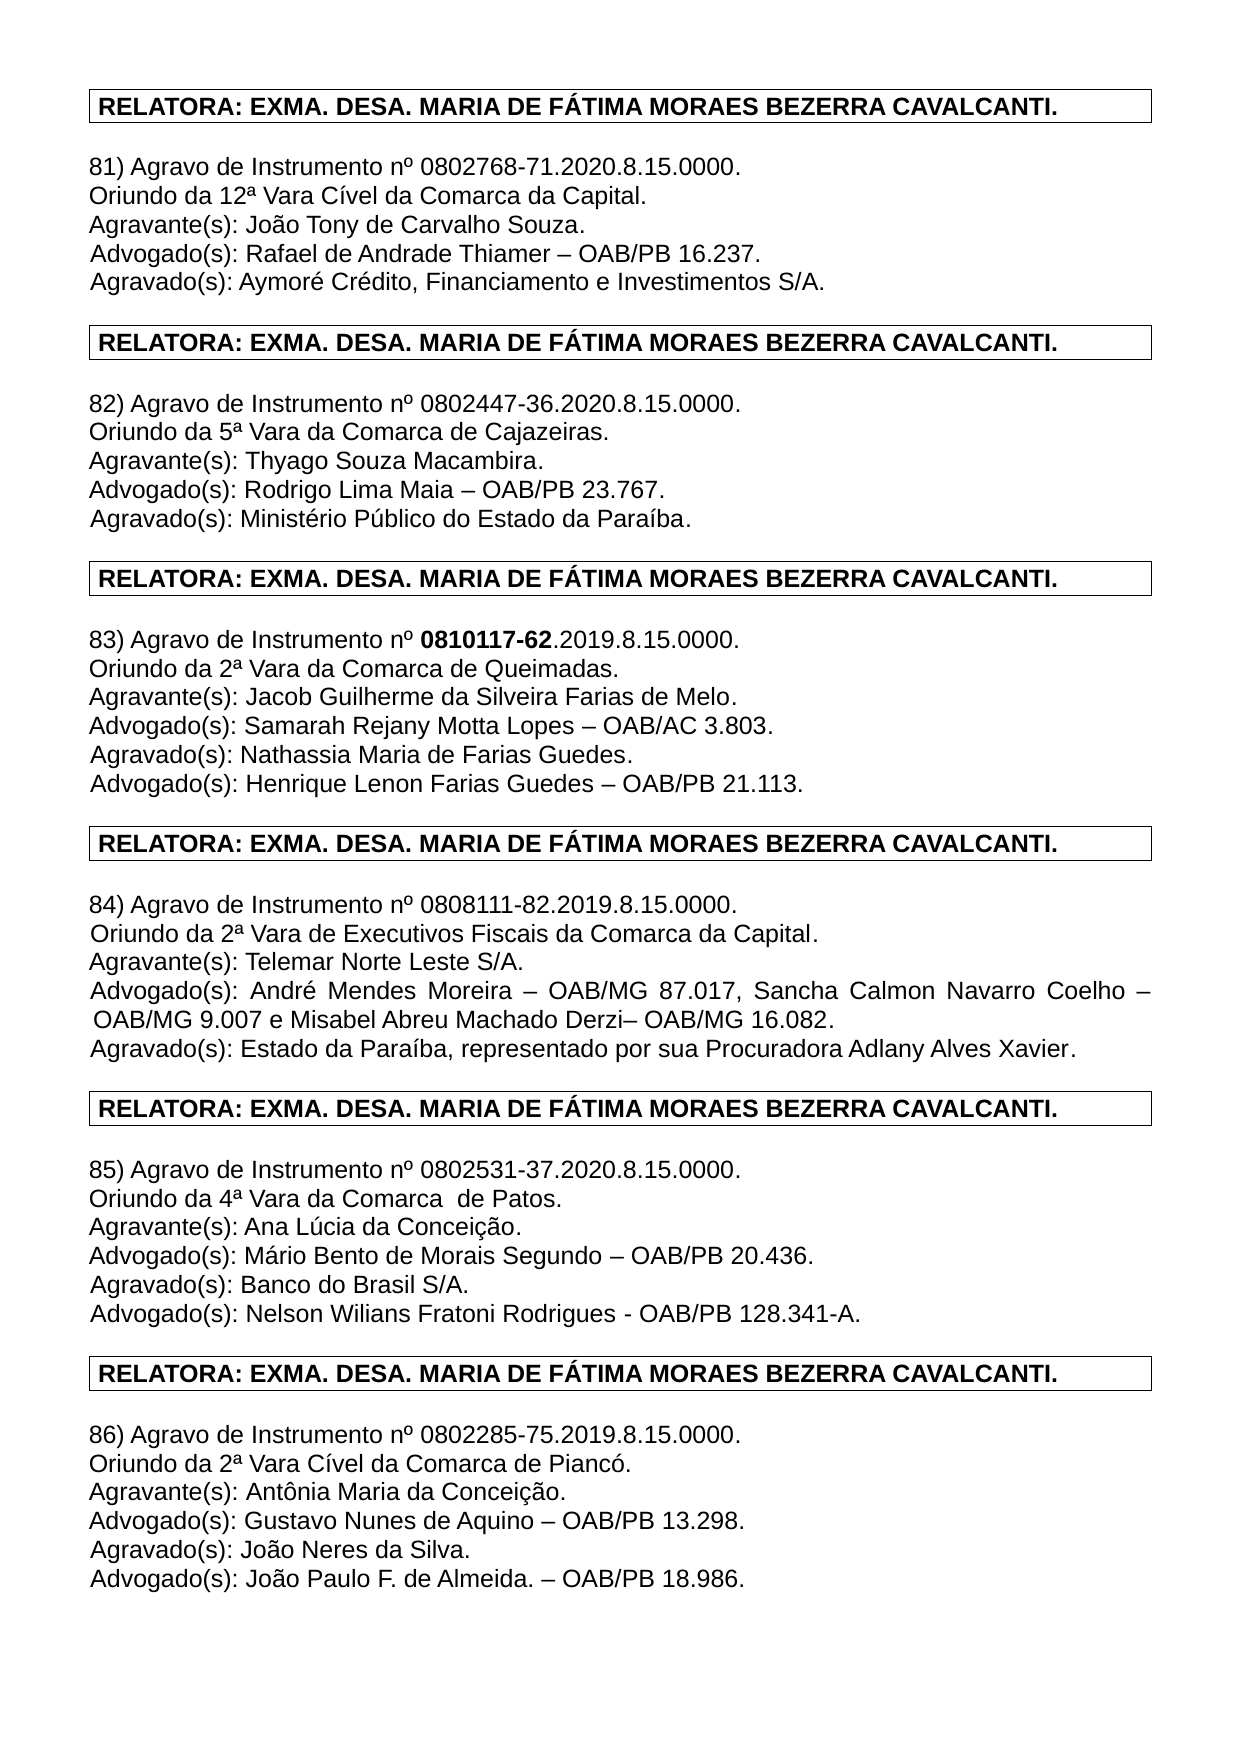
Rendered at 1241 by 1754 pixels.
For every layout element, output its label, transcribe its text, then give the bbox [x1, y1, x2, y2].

text Agravante(s): João Tony de Carvalho Souza. [88, 210, 1152, 238]
text RELATORA: EXMA. DESA. MARIA DE FÁTIMA MORAES BEZERRA CAVALCANTI. [90, 827, 1151, 860]
text Agravado(s): João Neres da Silva. [90, 1535, 1152, 1563]
text RELATORA: EXMA. DESA. MARIA DE FÁTIMA MORAES BEZERRA CAVALCANTI. [90, 562, 1151, 595]
text Oriundo da 4ª Vara da Comarca de Patos. [88, 1183, 1152, 1212]
text Agravado(s): Nathassia Maria de Farias Guedes. [90, 740, 1152, 768]
text 84) Agravo de Instrumento nº 0808111-82.2019.8.15.0000. [88, 890, 1152, 918]
text Advogado(s): Gustavo Nunes de Aquino – OAB/PB 13.298. [88, 1506, 1152, 1535]
text Advogado(s): Mário Bento de Morais Segundo – OAB/PB 20.436. [88, 1241, 1152, 1270]
text Oriundo da 2ª Vara de Executivos Fiscais da Comarca da Capital. [90, 918, 1152, 947]
text Advogado(s): Rodrigo Lima Maia – OAB/PB 23.767. [88, 475, 1152, 503]
text Advogado(s): Rafael de Andrade Thiamer – OAB/PB 16.237. [90, 238, 1152, 267]
text 85) Agravo de Instrumento nº 0802531-37.2020.8.15.0000. [88, 1155, 1152, 1183]
text Agravado(s): Ministério Público do Estado da Paraíba. [90, 503, 1152, 532]
text Agravante(s): Telemar Norte Leste S/A. [88, 947, 1152, 976]
text Advogado(s): Samarah Rejany Motta Lopes – OAB/AC 3.803. [88, 711, 1152, 740]
text Agravado(s): Banco do Brasil S/A. [90, 1270, 1152, 1298]
text 86) Agravo de Instrumento nº 0802285-75.2019.8.15.0000. [88, 1420, 1152, 1448]
text RELATORA: EXMA. DESA. MARIA DE FÁTIMA MORAES BEZERRA CAVALCANTI. [90, 90, 1151, 122]
text Agravante(s): Ana Lúcia da Conceição. [88, 1212, 1152, 1241]
text Oriundo da 2ª Vara da Comarca de Queimadas. [88, 653, 1152, 682]
text 83) Agravo de Instrumento nº 0810117-62.2019.8.15.0000. [88, 625, 1152, 653]
text 82) Agravo de Instrumento nº 0802447-36.2020.8.15.0000. [88, 388, 1152, 417]
text Advogado(s): Nelson Wilians Fratoni Rodrigues - OAB/PB 128.341-A. [90, 1298, 1152, 1327]
text Agravado(s): Estado da Paraíba, representado por sua Procuradora Adlany Alves Xavier. [90, 1033, 1152, 1062]
text Advogado(s): Henrique Lenon Farias Guedes – OAB/PB 21.113. [90, 768, 1152, 797]
text Oriundo da 5ª Vara da Comarca de Cajazeiras. [88, 417, 1152, 446]
text 81) Agravo de Instrumento nº 0802768-71.2020.8.15.0000. [88, 152, 1152, 181]
text Agravante(s): Thyago Souza Macambira. [88, 446, 1152, 475]
text Oriundo da 12ª Vara Cível da Comarca da Capital. [88, 181, 1152, 210]
text Advogado(s): André Mendes Moreira – OAB/MG 87.017, Sancha Calmon Navarro Coelho – OAB/MG 9.007 e Misabel Abreu Machado Derzi– OAB/MG 16.082. [90, 976, 1152, 1033]
text Agravante(s): Jacob Guilherme da Silveira Farias de Melo. [88, 682, 1152, 711]
text Agravante(s): Antônia Maria da Conceição. [88, 1477, 1152, 1506]
text RELATORA: EXMA. DESA. MARIA DE FÁTIMA MORAES BEZERRA CAVALCANTI. [90, 326, 1151, 359]
text RELATORA: EXMA. DESA. MARIA DE FÁTIMA MORAES BEZERRA CAVALCANTI. [90, 1357, 1151, 1390]
text Oriundo da 2ª Vara Cível da Comarca de Piancó. [88, 1448, 1152, 1477]
text RELATORA: EXMA. DESA. MARIA DE FÁTIMA MORAES BEZERRA CAVALCANTI. [90, 1092, 1151, 1125]
text Advogado(s): João Paulo F. de Almeida. – OAB/PB 18.986. [90, 1563, 1152, 1592]
text Agravado(s): Aymoré Crédito, Financiamento e Investimentos S/A. [90, 267, 1152, 296]
